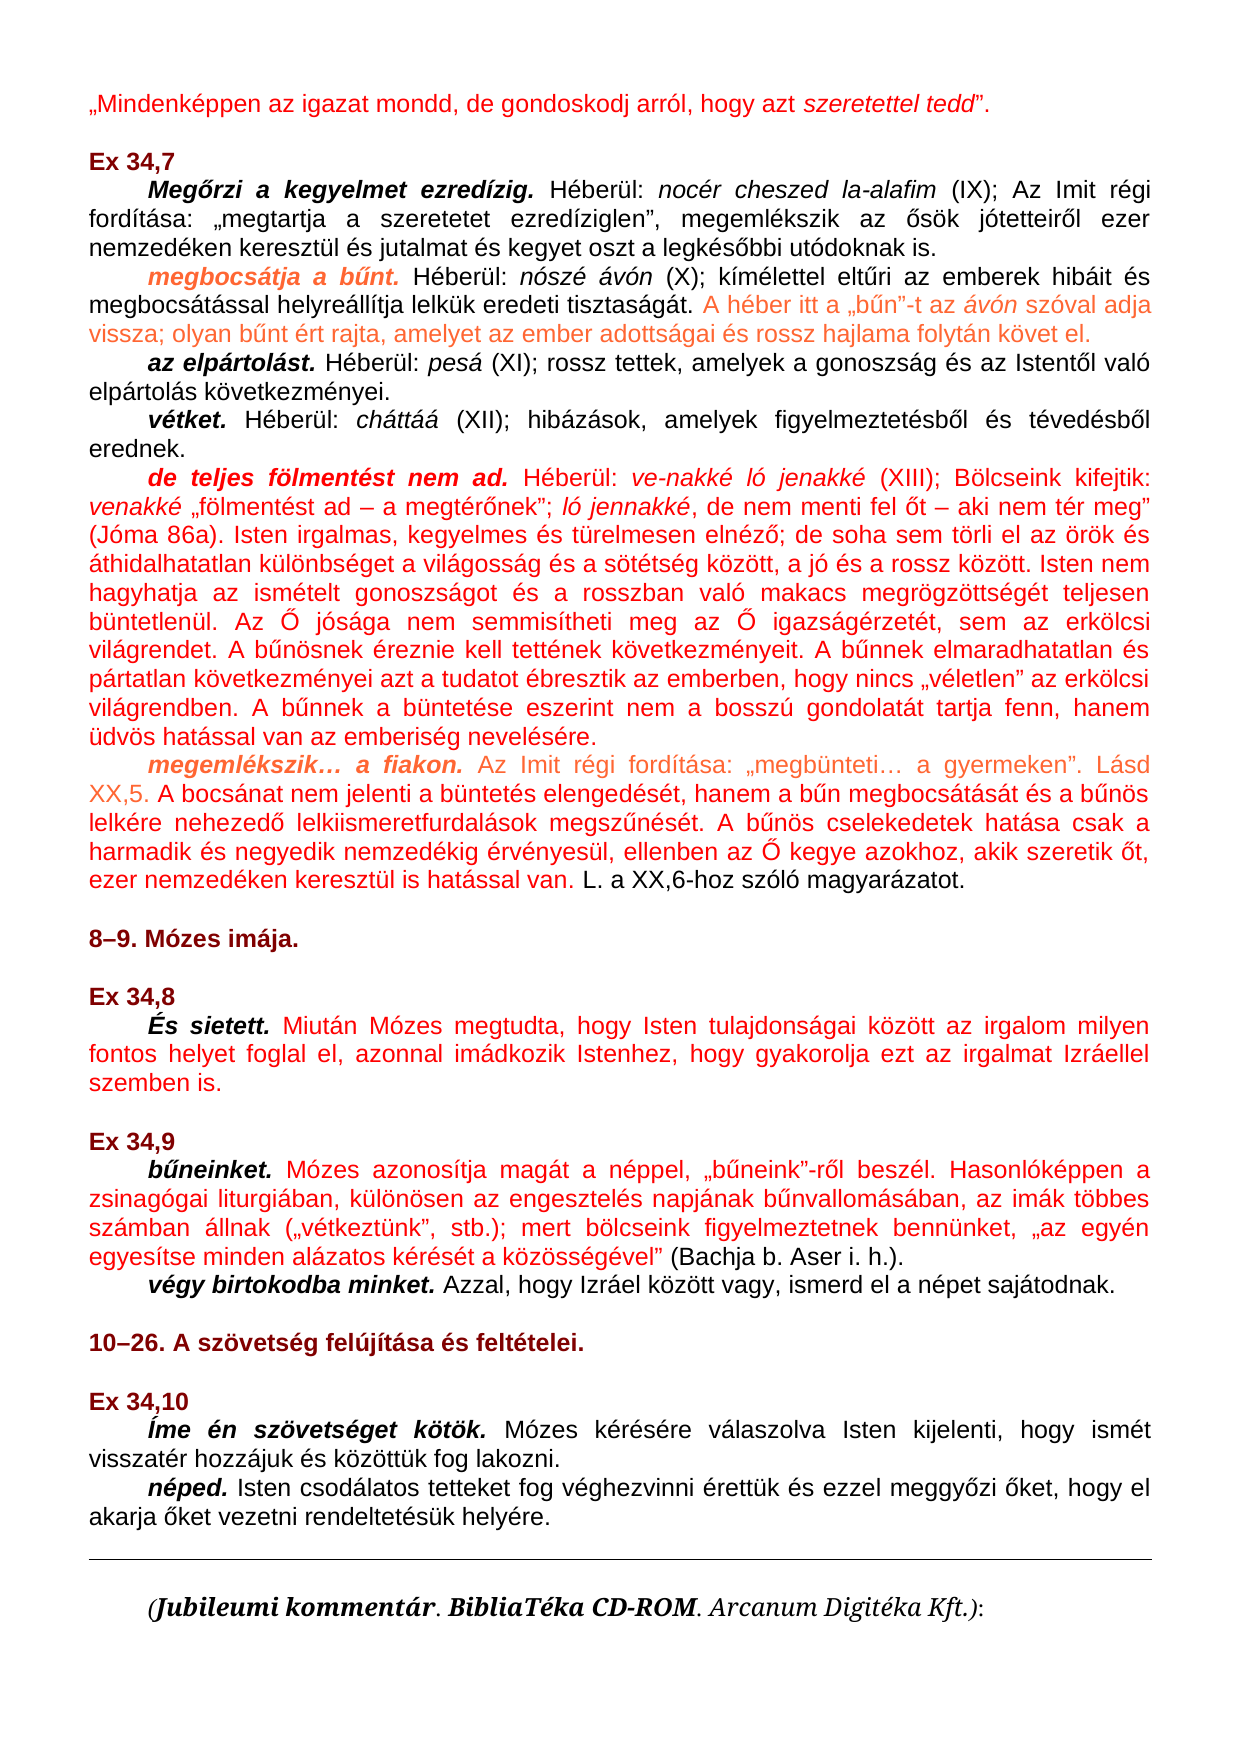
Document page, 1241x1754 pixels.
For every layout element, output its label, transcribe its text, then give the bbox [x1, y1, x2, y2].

text Íme én szövetséget kötök. Mózes kérésére válaszolva Isten kijelenti, hogy ismét visszatér hozzájuk és közöttük fog lakozni. [88, 1415, 1152, 1473]
text de teljes fölmentést nem ad. Héberül: ve-nakké ló jenakké (XIII); Bölcseink kifejtik: venakké „fölmentést ad – a megtérőnek”; ló jennakké, de nem menti fel őt – aki nem tér meg” (Jóma 86a). Isten irgalmas, kegyelmes és türelmesen elnéző; de soha sem törli el az örök és áthidalhatatlan különbséget a világosság és a sötétség között, a jó és a rossz között. Isten nem hagyhatja az ismételt gonoszságot és a rosszban való makacs megrögzöttségét teljesen büntetlenül. Az Ő jósága nem semmisítheti meg az Ő igazságérzetét, sem az erkölcsi világrendet. A bűnösnek éreznie kell tettének következményeit. A bűnnek elmaradhatatlan és pártatlan következményei azt a tudatot ébresztik az emberben, hogy nincs „véletlen” az erkölcsi világrendben. A bűnnek a büntetése eszerint nem a bosszú gondolatát tartja fenn, hanem üdvös hatással van az emberiség nevelésére. [88, 463, 1152, 751]
text Ex 34,9 [88, 1126, 1152, 1155]
text „Mindenképpen az igazat mondd, de gondoskodj arról, hogy azt szeretettel tedd”. [88, 88, 1152, 117]
text Ex 34,8 [88, 982, 1152, 1011]
text Megőrzi a kegyelmet ezredízig. Héberül: nocér cheszed la-alafim (IX); Az Imit régi fordítása: „megtartja a szeretetet ezredíziglen”, megemlékszik az ősök jótetteiről ezer nemzedéken keresztül és jutalmat és kegyet oszt a legkésőbbi utódoknak is. [88, 176, 1152, 262]
text És sietett. Miután Mózes megtudta, hogy Isten tulajdonságai között az irgalom milyen fontos helyet foglal el, azonnal imádkozik Istenhez, hogy gyakorolja ezt az irgalmat Izráellel szemben is. [88, 1011, 1152, 1097]
text (Jubileumi kommentár. BibliaTéka CD-ROM. Arcanum Digitéka Kft.): [88, 1590, 1152, 1624]
text megbocsátja a bűnt. Héberül: nószé ávón (X); kímélettel eltűri az emberek hibáit és megbocsátással helyreállítja lelkük eredeti tisztaságát. A héber itt a „bűn”‑t az ávón szóval adja vissza; olyan bűnt ért rajta, amelyet az ember adottságai és rossz hajlama folytán követ el. [88, 262, 1152, 348]
text néped. Isten csodálatos tetteket fog véghezvinni érettük és ezzel meggyőzi őket, hogy el akarja őket vezetni rendeltetésük helyére. [88, 1473, 1152, 1530]
text megemlékszik… a fiakon. Az Imit régi fordítása: „megbünteti… a gyermeken”. Lásd XX,5. A bocsánat nem jelenti a büntetés elengedését, hanem a bűn megbocsátását és a bűnös lelkére nehezedő lelkiismeretfurdalások megszűnését. A bűnös cselekedetek hatása csak a harmadik és negyedik nemzedékig érvényesül, ellenben az Ő kegye azokhoz, akik szeretik őt, ezer nemzedéken keresztül is hatással van. L. a XX,6-hoz szóló magyarázatot. [88, 751, 1152, 894]
text 10–26. A szövetség felújítása és feltételei. [88, 1328, 1152, 1357]
text bűneinket. Mózes azonosítja magát a néppel, „bűneink”-ről beszél. Hasonlóképpen a zsinagógai liturgiában, különösen az engesztelés napjának bűnvallomásában, az imák többes számban állnak („vétkeztünk”, stb.); mert bölcseink figyelmeztetnek bennünket, „az egyén egyesítse minden alázatos kérését a közösségével” (Bachja b. Aser i. h.). [88, 1155, 1152, 1270]
text Ex 34,10 [88, 1387, 1152, 1415]
text az elpártolást. Héberül: pesá (XI); rossz tettek, amelyek a gonoszság és az Istentől való elpártolás következményei. [88, 348, 1152, 406]
text Ex 34,7 [88, 147, 1152, 176]
text végy birtokodba minket. Azzal, hogy Izráel között vagy, ismerd el a népet sajátodnak. [88, 1270, 1152, 1299]
text 8–9. Mózes imája. [88, 924, 1152, 952]
text vétket. Héberül: cháttáá (XII); hibázások, amelyek figyelmeztetésből és tévedésből erednek. [88, 406, 1152, 463]
